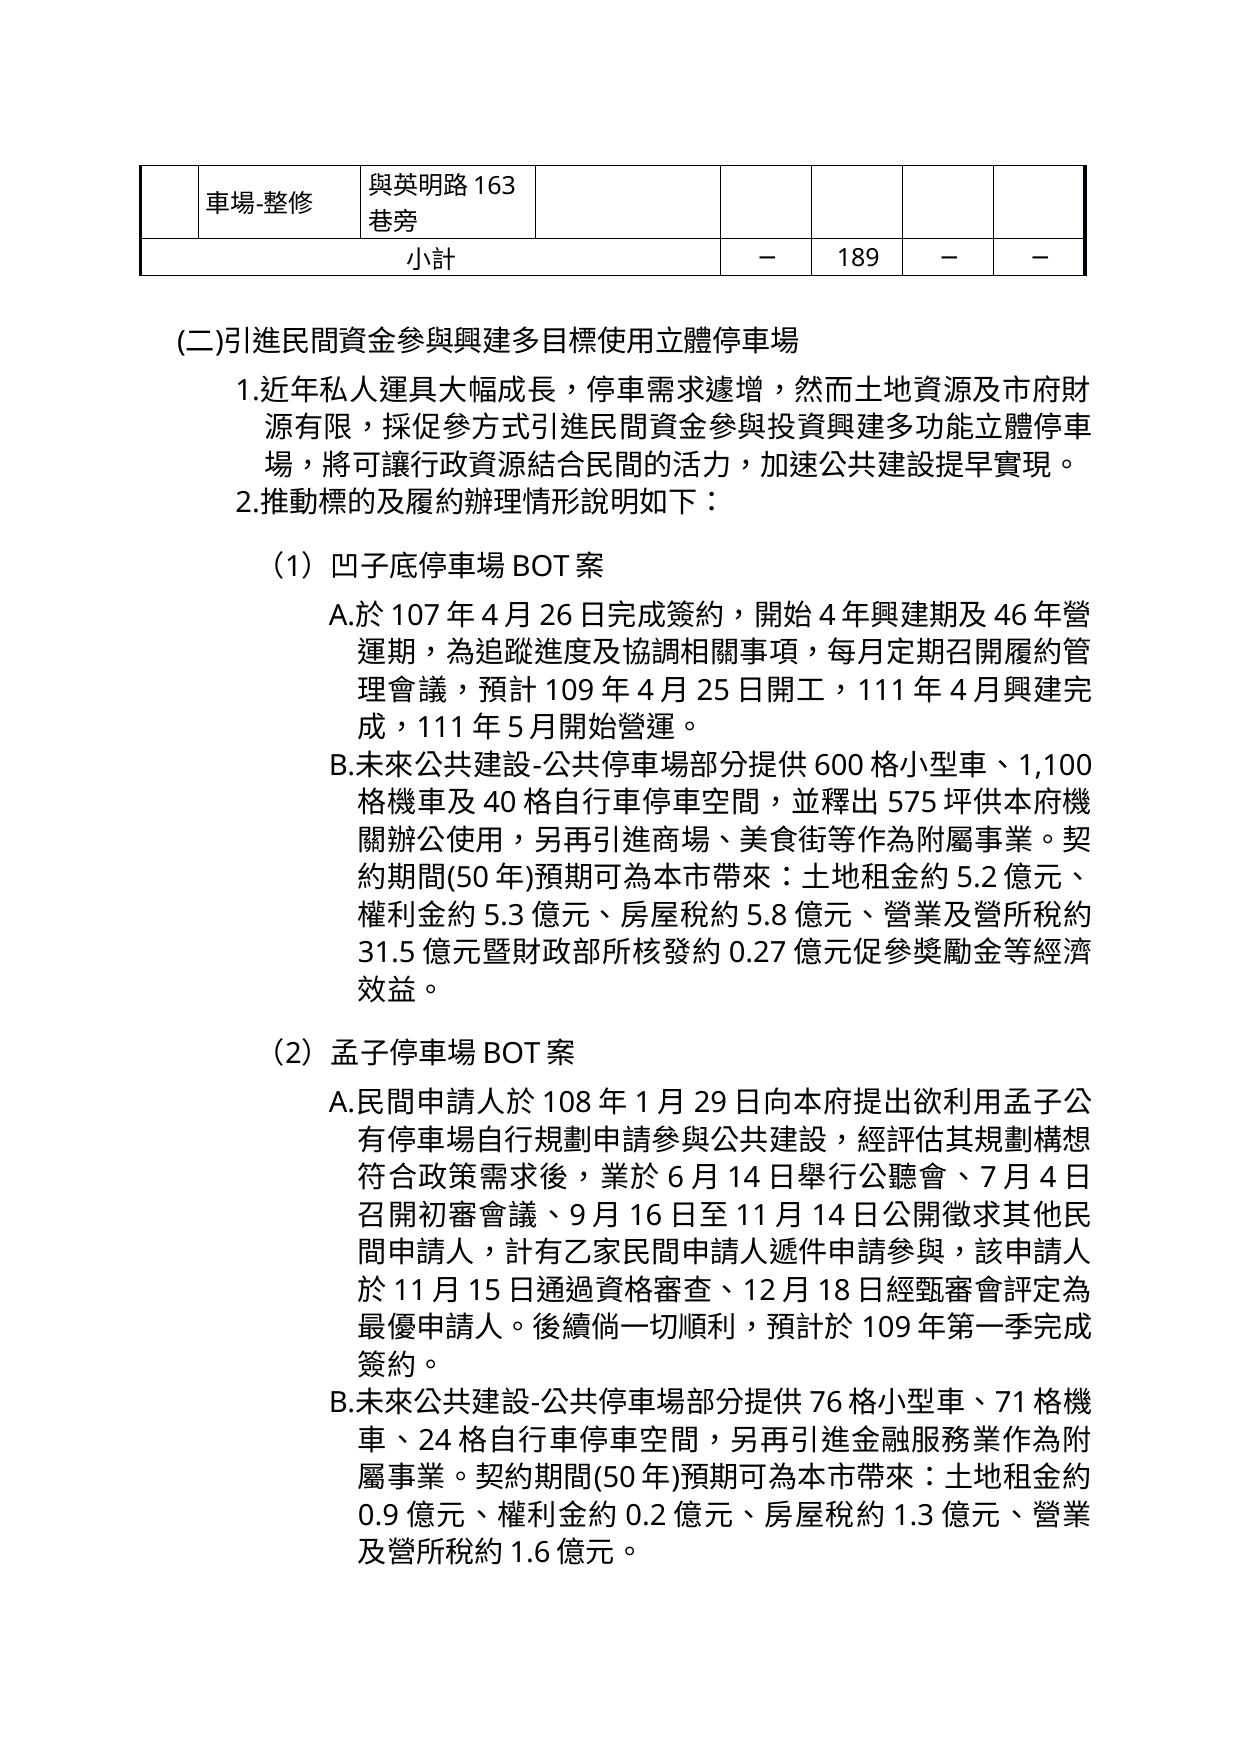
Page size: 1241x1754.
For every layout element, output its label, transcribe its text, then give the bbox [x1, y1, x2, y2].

table_cell ─ [903, 239, 993, 275]
table_cell 與英明路163巷旁 [361, 166, 535, 238]
text 1.近年私人運具大幅成長，停車需求遽增，然而土地資源及市府財源有限，採促參方式引進民間資金參與投資興建多功能立體停車場，將可讓行政資源結合民間的活力，加速公共建設提早實現。 [235, 370, 1092, 483]
text （1）凹子底停車場BOT案 [256, 520, 1092, 595]
table_cell [812, 166, 902, 238]
table_cell ─ [721, 239, 811, 275]
table_cell ─ [994, 239, 1083, 275]
text 2.推動標的及履約辦理情形說明如下： [235, 483, 1092, 520]
table_cell 車場-整修 [199, 166, 360, 238]
table_cell 小計 [142, 239, 720, 275]
text A.民間申請人於108年1月29日向本府提出欲利用孟子公有停車場自行規劃申請參與公共建設，經評估其規劃構想符合政策需求後，業於6月14日舉行公聽會、7月4日召開初審會議、9月16日至11月14日公開徵求其他民間申請人，計有乙家民間申請人遞件申請參與，該申請人於11月15日通過資格審查、12月18日經甄審會評定為最優申請人。後續倘一切順利，預計於109年第一季完成簽約。 [328, 1083, 1092, 1383]
text (二)引進民間資金參與興建多目標使用立體停車場 [177, 295, 1092, 370]
table_cell [142, 166, 198, 238]
text A.於107年4月26日完成簽約，開始4年興建期及46年營運期，為追蹤進度及協調相關事項，每月定期召開履約管理會議，預計109年4月25日開工，111年4月興建完成，111年5月開始營運。 [328, 595, 1092, 745]
table_cell [903, 166, 993, 238]
text （2）孟子停車場BOT案 [256, 1008, 1092, 1083]
table_cell 189 [812, 239, 902, 275]
table_cell [536, 166, 720, 238]
text B.未來公共建設-公共停車場部分提供76格小型車、71格機車、24格自行車停車空間，另再引進金融服務業作為附屬事業。契約期間(50年)預期可為本市帶來：土地租金約0.9億元、權利金約0.2億元、房屋稅約1.3億元、營業及營所稅約1.6億元。 [328, 1383, 1092, 1570]
table_cell [994, 166, 1083, 238]
table_cell [721, 166, 811, 238]
text B.未來公共建設-公共停車場部分提供600格小型車、1,100格機車及40格自行車停車空間，並釋出575坪供本府機關辦公使用，另再引進商場、美食街等作為附屬事業。契約期間(50年)預期可為本市帶來：土地租金約5.2億元、權利金約5.3億元、房屋稅約5.8億元、營業及營所稅約31.5億元暨財政部所核發約0.27億元促參奬勵金等經濟效益。 [328, 745, 1092, 1008]
